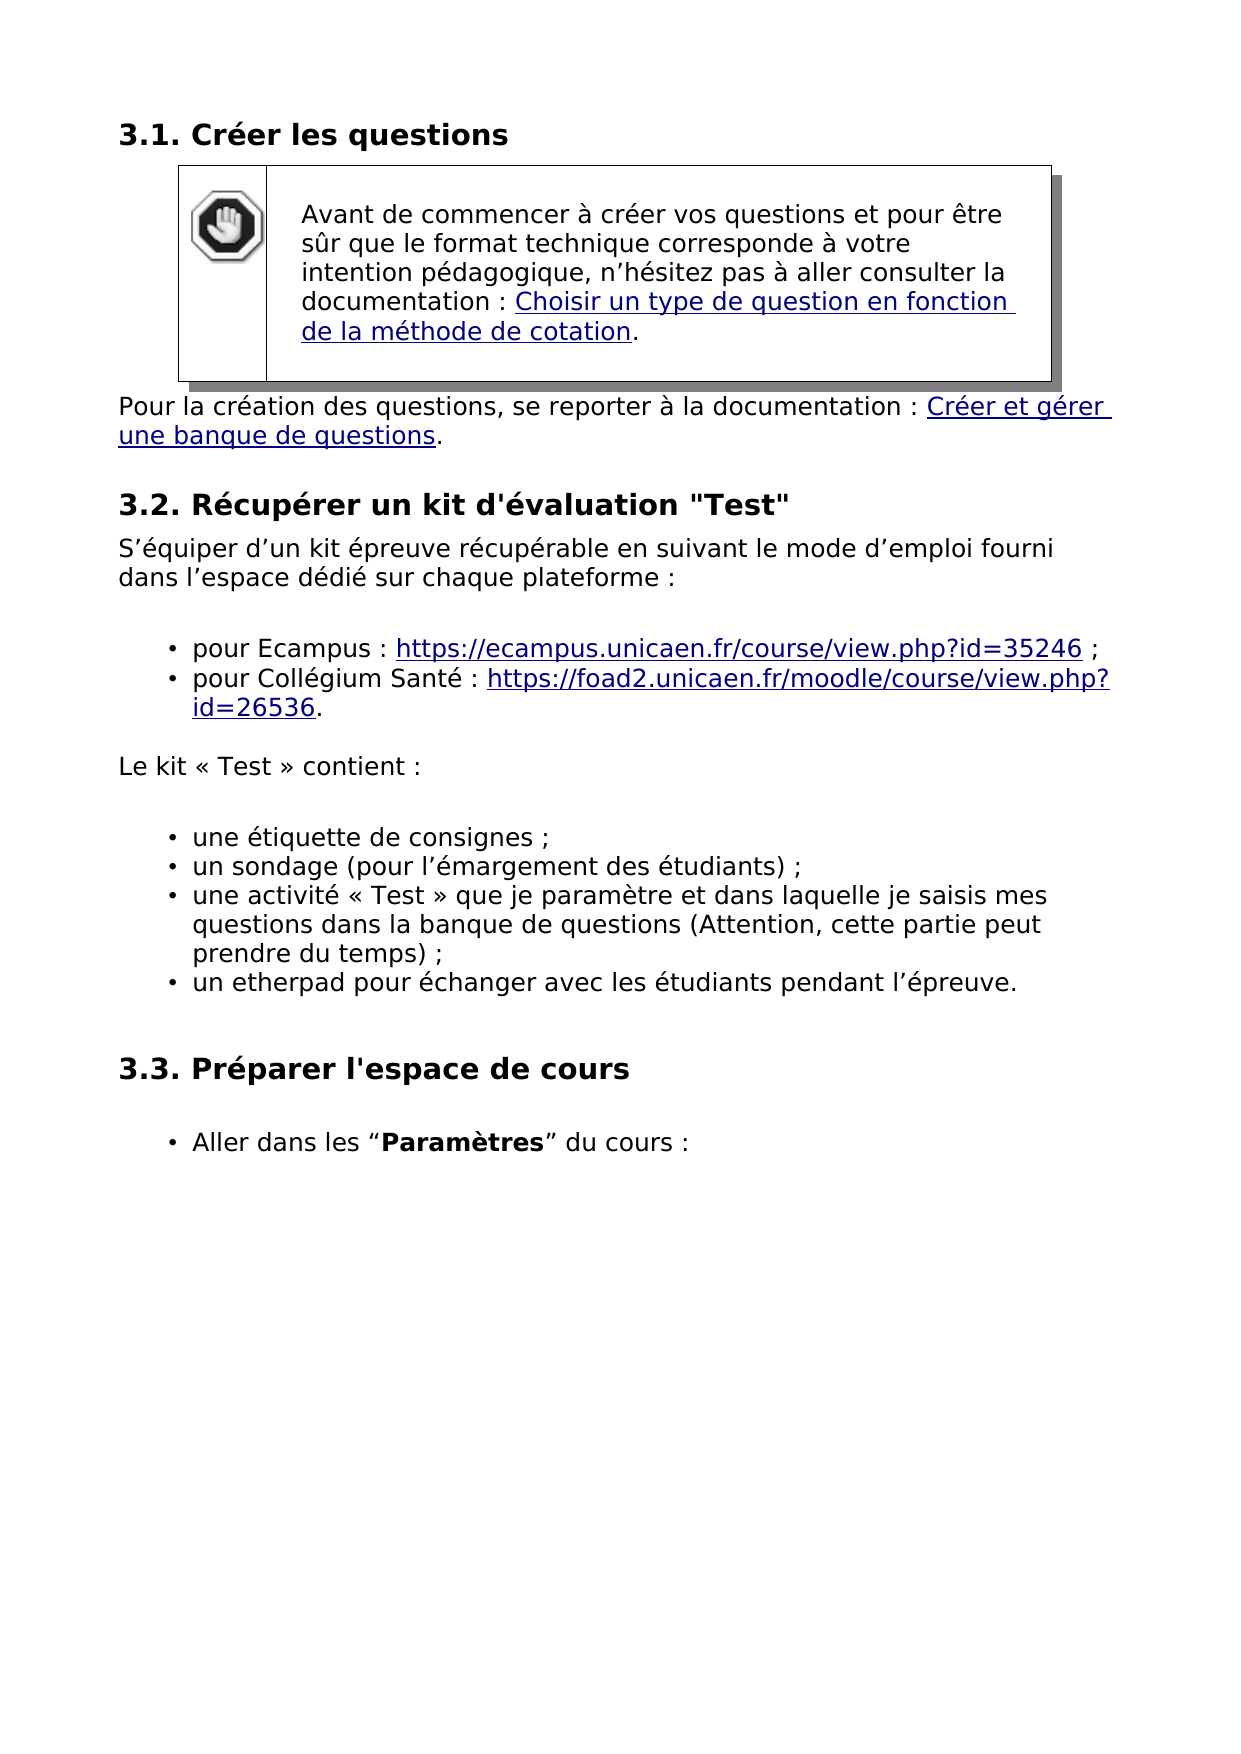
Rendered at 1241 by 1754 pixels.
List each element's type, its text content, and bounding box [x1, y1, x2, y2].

picture [190, 188, 266, 264]
table_header Avant de commencer à créer vos questions et pour être sûr que le format technique corresponde à votre intention pédagogique, n’hésitez pas à aller consulter la documentation : Choisir un type de question en fonction de la méthode de cotation. [267, 166, 1051, 381]
list une activité « Test » que je paramètre et dans laquelle je saisis mes questions dans la banque de questions (Attention, cette partie peut prendre du temps) ; [177, 881, 1122, 969]
list pour Collégium Santé : https://foad2.unicaen.fr/moodle/course/view.php?id=26536. [177, 664, 1122, 722]
text S’équiper d’un kit épreuve récupérable en suivant le mode d’emploi fourni dans l’espace dédié sur chaque plateforme : [118, 534, 1122, 593]
table_header [179, 166, 266, 381]
subtitle 3.3. Préparer l'espace de cours [118, 1052, 1122, 1086]
list pour Ecampus : https://ecampus.unicaen.fr/course/view.php?id=35246 ; [177, 635, 1122, 664]
text Pour la création des questions, se reporter à la documentation : Créer et gérer une banque de questions. [118, 392, 1122, 450]
list une étiquette de consignes ; [177, 823, 1122, 852]
list Aller dans les “Paramètres” du cours : [177, 1128, 1122, 1157]
list un etherpad pour échanger avec les étudiants pendant l’épreuve. [177, 969, 1122, 998]
subtitle 3.2. Récupérer un kit d'évaluation "Test" [118, 488, 1122, 522]
text Le kit « Test » contient : [118, 752, 1122, 781]
subtitle 3.1. Créer les questions [118, 118, 1122, 152]
list un sondage (pour l’émargement des étudiants) ; [177, 852, 1122, 881]
